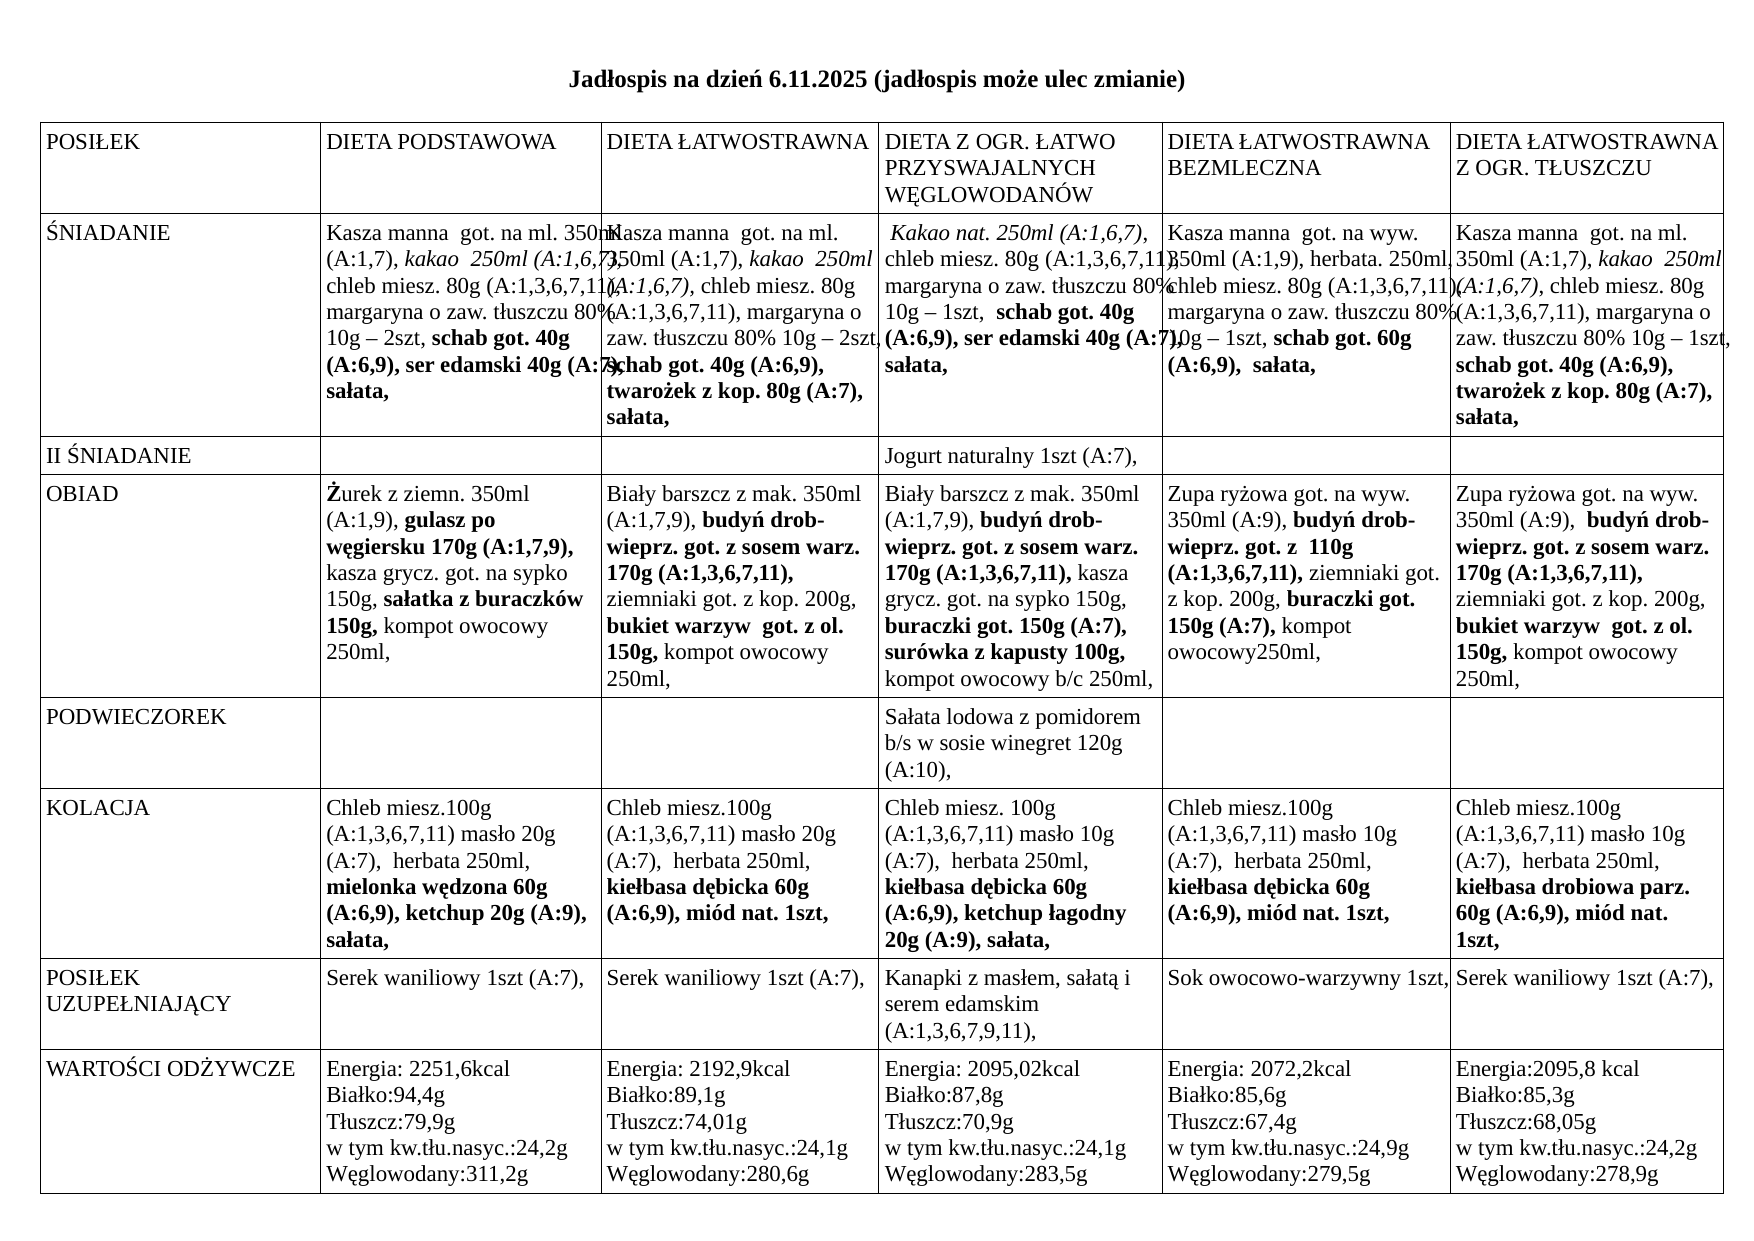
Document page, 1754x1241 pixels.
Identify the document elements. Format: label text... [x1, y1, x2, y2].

table_cell Kakao nat. 250ml (A:1,6,7), chleb miesz. 80g (A:1,3,6,7,11), margaryna o zaw. tłuszczu 80% 10g – 1szt, schab got. 40g (A:6,9), ser edamski 40g (A:7), sałata, [879, 214, 1162, 436]
table_cell ŚNIADANIE [41, 214, 320, 436]
table_cell Żurek z ziemn. 350ml (A:1,9), gulasz po węgiersku 170g (A:1,7,9), kasza grycz. got. na sypko 150g, sałatka z buraczków 150g, kompot owocowy 250ml, [321, 475, 601, 697]
table_cell Energia: 2251,6kcal Białko:94,4g Tłuszcz:79,9g w tym kw.tłu.nasyc.:24,2g Węglowodany:311,2g [321, 1050, 601, 1193]
table_cell [1451, 437, 1723, 474]
table_cell Kasza manna got. na ml. 350ml (A:1,7), kakao 250ml (A:1,6,7), chleb miesz. 80g (A:1,3,6,7,11), margaryna o zaw. tłuszczu 80% 10g – 1szt, schab got. 40g (A:6,9), twarożek z kop. 80g (A:7), sałata, [1451, 214, 1723, 436]
table_cell [321, 698, 601, 788]
table_cell Energia: 2192,9kcal Białko:89,1g Tłuszcz:74,01g w tym kw.tłu.nasyc.:24,1g Węglowodany:280,6g [602, 1050, 878, 1193]
table_cell Energia:2095,8 kcal Białko:85,3g Tłuszcz:68,05g w tym kw.tłu.nasyc.:24,2g Węglowodany:278,9g [1451, 1050, 1723, 1193]
table_cell Zupa ryżowa got. na wyw. 350ml (A:9), budyń drob-wieprz. got. z 110g (A:1,3,6,7,11), ziemniaki got. z kop. 200g, buraczki got. 150g (A:7), kompot owocowy250ml, [1163, 475, 1450, 697]
table_cell Chleb miesz.100g (A:1,3,6,7,11) masło 10g (A:7), herbata 250ml, kiełbasa drobiowa parz. 60g (A:6,9), miód nat. 1szt, [1451, 789, 1723, 958]
table_cell PODWIECZOREK [41, 698, 320, 788]
table_cell [602, 698, 878, 788]
table_cell KOLACJA [41, 789, 320, 958]
table_header DIETA ŁATWOSTRAWNA [602, 123, 878, 213]
text Jadłospis na dzień 6.11.2025 (jadłospis może ulec zmianie) [35, 64, 1718, 93]
table_cell Biały barszcz z mak. 350ml (A:1,7,9), budyń drob-wieprz. got. z sosem warz. 170g (A:1,3,6,7,11), kasza grycz. got. na sypko 150g, buraczki got. 150g (A:7), surówka z kapusty 100g, kompot owocowy b/c 250ml, [879, 475, 1162, 697]
table_cell [602, 437, 878, 474]
table_cell II ŚNIADANIE [41, 437, 320, 474]
table_cell Zupa ryżowa got. na wyw. 350ml (A:9), budyń drob-wieprz. got. z sosem warz. 170g (A:1,3,6,7,11), ziemniaki got. z kop. 200g, bukiet warzyw got. z ol. 150g, kompot owocowy 250ml, [1451, 475, 1723, 697]
table_cell Chleb miesz.100g (A:1,3,6,7,11) masło 20g (A:7), herbata 250ml, mielonka wędzona 60g (A:6,9), ketchup 20g (A:9), sałata, [321, 789, 601, 958]
table_header DIETA ŁATWOSTRAWNA Z OGR. TŁUSZCZU [1451, 123, 1723, 213]
table_header DIETA Z OGR. ŁATWO PRZYSWAJALNYCH WĘGLOWODANÓW [879, 123, 1162, 213]
table_header DIETA ŁATWOSTRAWNA BEZMLECZNA [1163, 123, 1450, 213]
table_cell Sałata lodowa z pomidorem b/s w sosie winegret 120g (A:10), [879, 698, 1162, 788]
table_cell Sok owocowo-warzywny 1szt, [1163, 959, 1450, 1049]
table_cell Serek waniliowy 1szt (A:7), [1451, 959, 1723, 1049]
table_cell Kasza manna got. na ml. 350ml (A:1,7), kakao 250ml (A:1,6,7), chleb miesz. 80g (A:1,3,6,7,11), margaryna o zaw. tłuszczu 80% 10g – 2szt, schab got. 40g (A:6,9), twarożek z kop. 80g (A:7), sałata, [602, 214, 878, 436]
table_cell Jogurt naturalny 1szt (A:7), [879, 437, 1162, 474]
table_cell Energia: 2072,2kcal Białko:85,6g Tłuszcz:67,4g w tym kw.tłu.nasyc.:24,9g Węglowodany:279,5g [1163, 1050, 1450, 1193]
table_cell Kasza manna got. na ml. 350ml (A:1,7), kakao 250ml (A:1,6,7), chleb miesz. 80g (A:1,3,6,7,11), margaryna o zaw. tłuszczu 80% 10g – 2szt, schab got. 40g (A:6,9), ser edamski 40g (A:7), sałata, [321, 214, 601, 436]
table_cell POSIŁEK UZUPEŁNIAJĄCY [41, 959, 320, 1049]
table_cell Kasza manna got. na wyw. 350ml (A:1,9), herbata. 250ml, chleb miesz. 80g (A:1,3,6,7,11), margaryna o zaw. tłuszczu 80% 10g – 1szt, schab got. 60g (A:6,9), sałata, [1163, 214, 1450, 436]
table_cell Serek waniliowy 1szt (A:7), [321, 959, 601, 1049]
table_header POSIŁEK [41, 123, 320, 213]
table_cell Energia: 2095,02kcal Białko:87,8g Tłuszcz:70,9g w tym kw.tłu.nasyc.:24,1g Węglowodany:283,5g [879, 1050, 1162, 1193]
table_cell Chleb miesz.100g (A:1,3,6,7,11) masło 20g (A:7), herbata 250ml, kiełbasa dębicka 60g (A:6,9), miód nat. 1szt, [602, 789, 878, 958]
table_cell [1163, 437, 1450, 474]
table_cell Chleb miesz.100g (A:1,3,6,7,11) masło 10g (A:7), herbata 250ml, kiełbasa dębicka 60g (A:6,9), miód nat. 1szt, [1163, 789, 1450, 958]
table_header DIETA PODSTAWOWA [321, 123, 601, 213]
table_cell WARTOŚCI ODŻYWCZE [41, 1050, 320, 1193]
table_cell OBIAD [41, 475, 320, 697]
table_cell Chleb miesz. 100g (A:1,3,6,7,11) masło 10g (A:7), herbata 250ml, kiełbasa dębicka 60g (A:6,9), ketchup łagodny 20g (A:9), sałata, [879, 789, 1162, 958]
table_cell Kanapki z masłem, sałatą i serem edamskim (A:1,3,6,7,9,11), [879, 959, 1162, 1049]
table_cell Serek waniliowy 1szt (A:7), [602, 959, 878, 1049]
table_cell [321, 437, 601, 474]
table_cell [1451, 698, 1723, 788]
table_cell Biały barszcz z mak. 350ml (A:1,7,9), budyń drob-wieprz. got. z sosem warz. 170g (A:1,3,6,7,11), ziemniaki got. z kop. 200g, bukiet warzyw got. z ol. 150g, kompot owocowy 250ml, [602, 475, 878, 697]
table_cell [1163, 698, 1450, 788]
